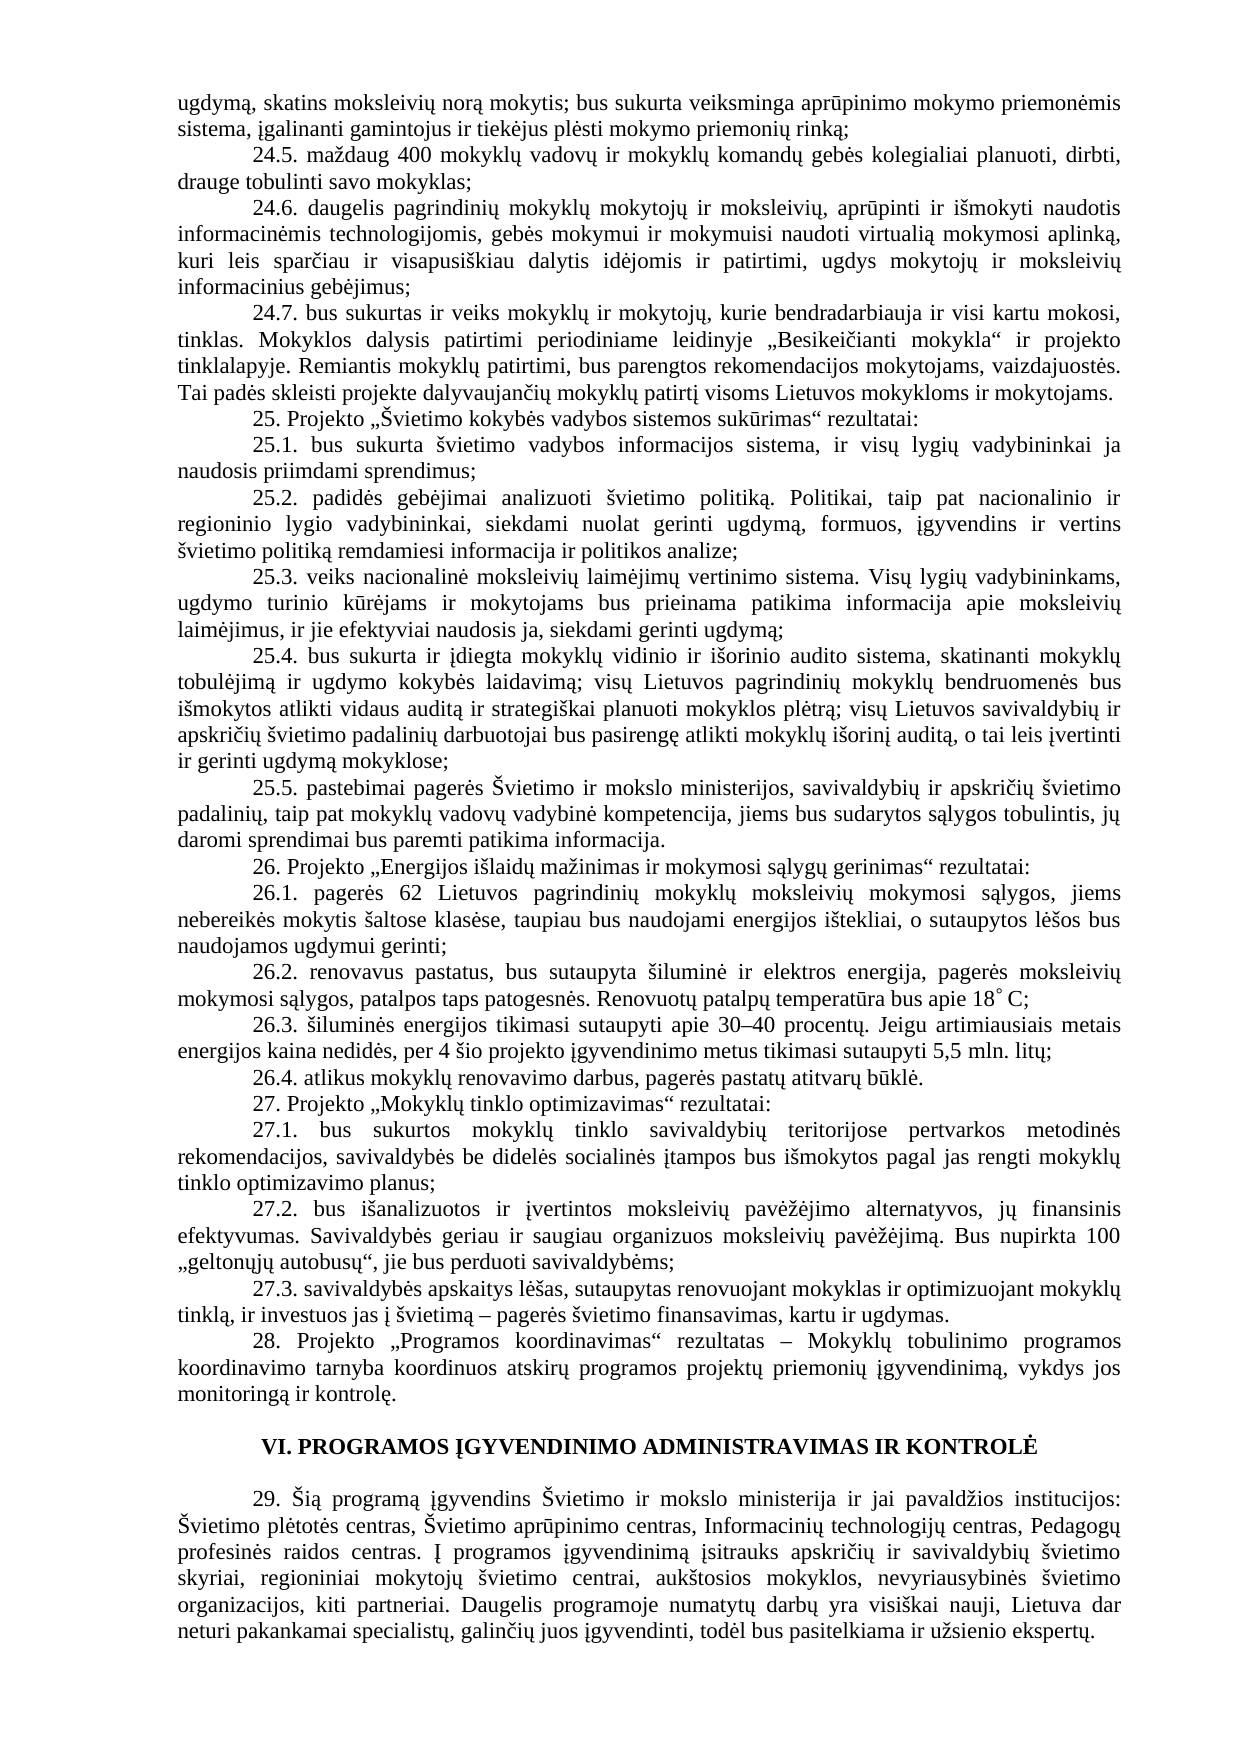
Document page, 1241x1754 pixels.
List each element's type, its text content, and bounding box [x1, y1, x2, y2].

text 27.1. bus sukurtos mokyklų tinklo savivaldybių teritorijose pertvarkos metodinės rekomendacijos, savivaldybės be didelės socialinės įtampos bus išmokytos pagal jas rengti mokyklų tinklo optimizavimo planus; [177, 1116, 1122, 1196]
title 26. Projekto „Energijos išlaidų mažinimas ir mokymosi sąlygų gerinimas“ rezultatai: [177, 853, 1122, 879]
text 26.1. pagerės 62 Lietuvos pagrindinių mokyklų moksleivių mokymosi sąlygos, jiems nebereikės mokytis šaltose klasėse, taupiau bus naudojami energijos ištekliai, o sutaupytos lėšos bus naudojamos ugdymui gerinti; [177, 879, 1122, 958]
text 29. Šią programą įgyvendins Švietimo ir mokslo ministerija ir jai pavaldžios institucijos: Švietimo plėtotės centras, Švietimo aprūpinimo centras, Informacinių technologijų centras, Pedagogų profesinės raidos centras. Į programos įgyvendinimą įsitrauks apskričių ir savivaldybių švietimo skyriai, regioniniai mokytojų švietimo centrai, aukštosios mokyklos, nevyriausybinės švietimo organizacijos, kiti partneriai. Daugelis programoje numatytų darbų yra visiškai nauji, Lietuva dar neturi pakankamai specialistų, galinčių juos įgyvendinti, todėl bus pasitelkiama ir užsienio ekspertų. [177, 1485, 1122, 1643]
title 25. Projekto „Švietimo kokybės vadybos sistemos sukūrimas“ rezultatai: [177, 405, 1122, 431]
text 24.5. maždaug 400 mokyklų vadovų ir mokyklų komandų gebės kolegialiai planuoti, dirbti, drauge tobulinti savo mokyklas; [177, 141, 1122, 194]
text 25.4. bus sukurta ir įdiegta mokyklų vidinio ir išorinio audito sistema, skatinanti mokyklų tobulėjimą ir ugdymo kokybės laidavimą; visų Lietuvos pagrindinių mokyklų bendruomenės bus išmokytos atlikti vidaus auditą ir strategiškai planuoti mokyklos plėtrą; visų Lietuvos savivaldybių ir apskričių švietimo padalinių darbuotojai bus pasirengę atlikti mokyklų išorinį auditą, o tai leis įvertinti ir gerinti ugdymą mokyklose; [177, 642, 1122, 774]
title VI. PROGRAMOS ĮGYVENDINIMO ADMINISTRAVIMAS IR KONTROLĖ [177, 1433, 1122, 1459]
text ugdymą, skatins moksleivių norą mokytis; bus sukurta veiksminga aprūpinimo mokymo priemonėmis sistema, įgalinanti gamintojus ir tiekėjus plėsti mokymo priemonių rinką; [177, 89, 1122, 141]
text 26.4. atlikus mokyklų renovavimo darbus, pagerės pastatų atitvarų būklė. [177, 1064, 1122, 1090]
text 24.6. daugelis pagrindinių mokyklų mokytojų ir moksleivių, aprūpinti ir išmokyti naudotis informacinėmis technologijomis, gebės mokymui ir mokymuisi naudoti virtualią mokymosi aplinką, kuri leis sparčiau ir visapusiškiau dalytis idėjomis ir patirtimi, ugdys mokytojų ir moksleivių informacinius gebėjimus; [177, 194, 1122, 299]
text 28. Projekto „Programos koordinavimas“ rezultatas – Mokyklų tobulinimo programos koordinavimo tarnyba koordinuos atskirų programos projektų priemonių įgyvendinimą, vykdys jos monitoringą ir kontrolę. [177, 1327, 1122, 1406]
title 27. Projekto „Mokyklų tinklo optimizavimas“ rezultatai: [177, 1090, 1122, 1116]
text 26.3. šiluminės energijos tikimasi sutaupyti apie 30–40 procentų. Jeigu artimiausiais metais energijos kaina nedidės, per 4 šio projekto įgyvendinimo metus tikimasi sutaupyti 5,5 mln. litų; [177, 1011, 1122, 1064]
text 27.3. savivaldybės apskaitys lėšas, sutaupytas renovuojant mokyklas ir optimizuojant mokyklų tinklą, ir investuos jas į švietimą – pagerės švietimo finansavimas, kartu ir ugdymas. [177, 1274, 1122, 1327]
text 25.5. pastebimai pagerės Švietimo ir mokslo ministerijos, savivaldybių ir apskričių švietimo padalinių, taip pat mokyklų vadovų vadybinė kompetencija, jiems bus sudarytos sąlygos tobulintis, jų daromi sprendimai bus paremti patikima informacija. [177, 774, 1122, 853]
text 25.1. bus sukurta švietimo vadybos informacijos sistema, ir visų lygių vadybininkai ja naudosis priimdami sprendimus; [177, 431, 1122, 484]
text 27.2. bus išanalizuotos ir įvertintos moksleivių pavėžėjimo alternatyvos, jų finansinis efektyvumas. Savivaldybės geriau ir saugiau organizuos moksleivių pavėžėjimą. Bus nupirkta 100 „geltonųjų autobusų“, jie bus perduoti savivaldybėms; [177, 1196, 1122, 1274]
text 26.2. renovavus pastatus, bus sutaupyta šiluminė ir elektros energija, pagerės moksleivių mokymosi sąlygos, patalpos taps patogesnės. Renovuotų patalpų temperatūra bus apie 18 C; [177, 958, 1122, 1011]
text 25.2. padidės gebėjimai analizuoti švietimo politiką. Politikai, taip pat nacionalinio ir regioninio lygio vadybininkai, siekdami nuolat gerinti ugdymą, formuos, įgyvendins ir vertins švietimo politiką remdamiesi informacija ir politikos analize; [177, 484, 1122, 563]
text 25.3. veiks nacionalinė moksleivių laimėjimų vertinimo sistema. Visų lygių vadybininkams, ugdymo turinio kūrėjams ir mokytojams bus prieinama patikima informacija apie moksleivių laimėjimus, ir jie efektyviai naudosis ja, siekdami gerinti ugdymą; [177, 563, 1122, 642]
text 24.7. bus sukurtas ir veiks mokyklų ir mokytojų, kurie bendradarbiauja ir visi kartu mokosi, tinklas. Mokyklos dalysis patirtimi periodiniame leidinyje „Besikeičianti mokykla“ ir projekto tinklalapyje. Remiantis mokyklų patirtimi, bus parengtos rekomendacijos mokytojams, vaizdajuostės. Tai padės skleisti projekte dalyvaujančių mokyklų patirtį visoms Lietuvos mokykloms ir mokytojams. [177, 299, 1122, 405]
